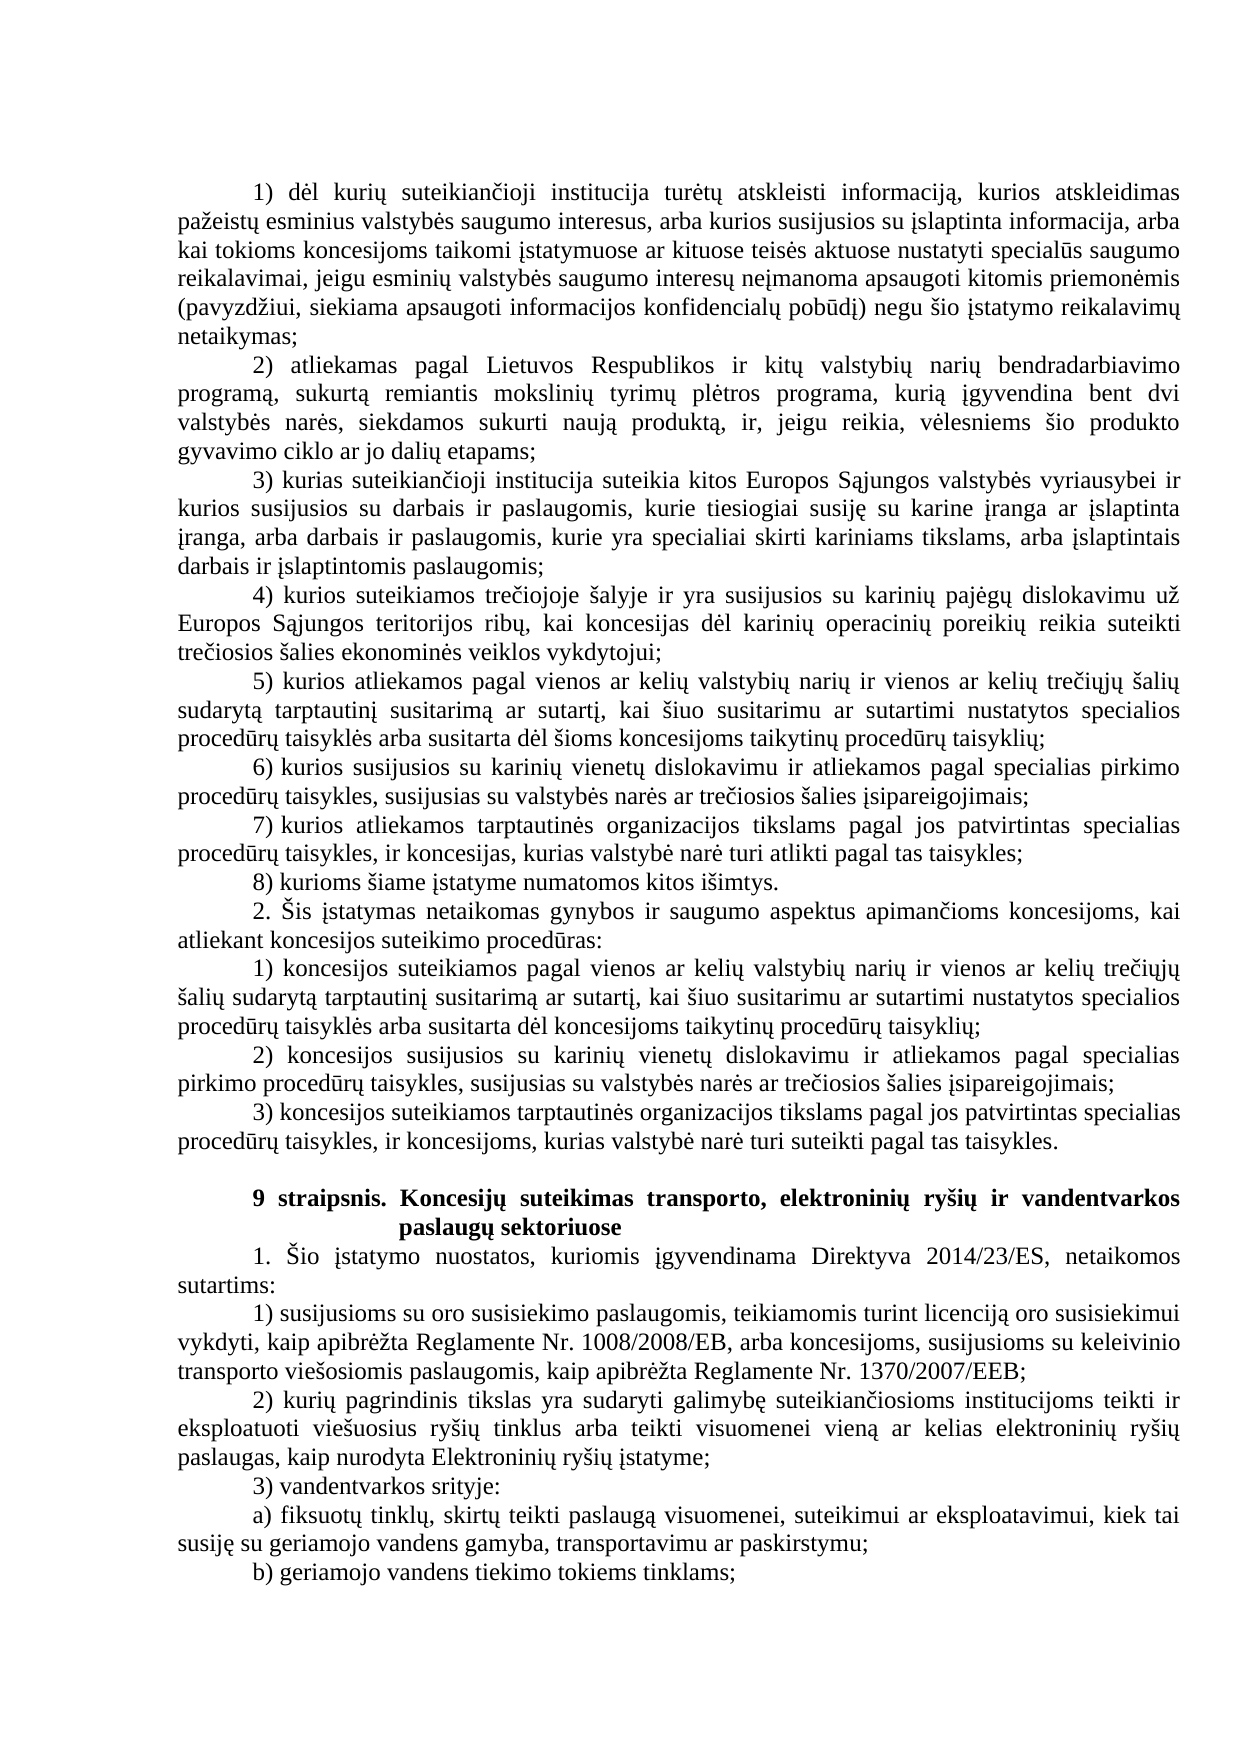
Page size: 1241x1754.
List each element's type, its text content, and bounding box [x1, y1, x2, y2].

text 2) atliekamas pagal Lietuvos Respublikos ir kitų valstybių narių bendradarbiavimo programą, sukurtą remiantis mokslinių tyrimų plėtros programa, kurią įgyvendina bent dvi valstybės narės, siekdamos sukurti naują produktą, ir, jeigu reikia, vėlesniems šio produkto gyvavimo ciklo ar jo dalių etapams; [177, 350, 1181, 465]
text a) fiksuotų tinklų, skirtų teikti paslaugą visuomenei, suteikimui ar eksploatavimui, kiek tai susiję su geriamojo vandens gamyba, transportavimu ar paskirstymu; [177, 1500, 1181, 1557]
text 3) vandentvarkos srityje: [177, 1471, 1181, 1500]
text 1. Šio įstatymo nuostatos, kuriomis įgyvendinama Direktyva 2014/23/ES, netaikomos sutartims: [177, 1241, 1181, 1298]
text 6) kurios susijusios su karinių vienetų dislokavimu ir atliekamos pagal specialias pirkimo procedūrų taisykles, susijusias su valstybės narės ar trečiosios šalies įsipareigojimais; [177, 752, 1181, 810]
text 7) kurios atliekamos tarptautinės organizacijos tikslams pagal jos patvirtintas specialias procedūrų taisykles, ir koncesijas, kurias valstybė narė turi atlikti pagal tas taisykles; [177, 810, 1181, 867]
text 1) dėl kurių suteikiančioji institucija turėtų atskleisti informaciją, kurios atskleidimas pažeistų esminius valstybės saugumo interesus, arba kurios susijusios su įslaptinta informacija, arba kai tokioms koncesijoms taikomi įstatymuose ar kituose teisės aktuose nustatyti specialūs saugumo reikalavimai, jeigu esminių valstybės saugumo interesų neįmanoma apsaugoti kitomis priemonėmis (pavyzdžiui, siekiama apsaugoti informacijos konfidencialų pobūdį) negu šio įstatymo reikalavimų netaikymas; [177, 177, 1181, 350]
text 2. Šis įstatymas netaikomas gynybos ir saugumo aspektus apimančioms koncesijoms, kai atliekant koncesijos suteikimo procedūras: [177, 896, 1181, 953]
text 5) kurios atliekamos pagal vienos ar kelių valstybių narių ir vienos ar kelių trečiųjų šalių sudarytą tarptautinį susitarimą ar sutartį, kai šiuo susitarimu ar sutartimi nustatytos specialios procedūrų taisyklės arba susitarta dėl šioms koncesijoms taikytinų procedūrų taisyklių; [177, 666, 1181, 752]
text 2) kurių pagrindinis tikslas yra sudaryti galimybę suteikiančiosioms institucijoms teikti ir eksploatuoti viešuosius ryšių tinklus arba teikti visuomenei vieną ar kelias elektroninių ryšių paslaugas, kaip nurodyta Elektroninių ryšių įstatyme; [177, 1385, 1181, 1471]
text 9 straipsnis. Koncesijų suteikimas transporto, elektroninių ryšių ir vandentvarkos paslaugų sektoriuose [252, 1183, 1181, 1241]
text 1) susijusioms su oro susisiekimo paslaugomis, teikiamomis turint licenciją oro susisiekimui vykdyti, kaip apibrėžta Reglamente Nr. 1008/2008/EB, arba koncesijoms, susijusioms su keleivinio transporto viešosiomis paslaugomis, kaip apibrėžta Reglamente Nr. 1370/2007/EEB; [177, 1298, 1181, 1385]
text 3) kurias suteikiančioji institucija suteikia kitos Europos Sąjungos valstybės vyriausybei ir kurios susijusios su darbais ir paslaugomis, kurie tiesiogiai susiję su karine įranga ar įslaptinta įranga, arba darbais ir paslaugomis, kurie yra specialiai skirti kariniams tikslams, arba įslaptintais darbais ir įslaptintomis paslaugomis; [177, 465, 1181, 580]
text 8) kurioms šiame įstatyme numatomos kitos išimtys. [177, 867, 1181, 896]
text 2) koncesijos susijusios su karinių vienetų dislokavimu ir atliekamos pagal specialias pirkimo procedūrų taisykles, susijusias su valstybės narės ar trečiosios šalies įsipareigojimais; [177, 1040, 1181, 1097]
text b) geriamojo vandens tiekimo tokiems tinklams; [177, 1557, 1181, 1586]
text 3) koncesijos suteikiamos tarptautinės organizacijos tikslams pagal jos patvirtintas specialias procedūrų taisykles, ir koncesijoms, kurias valstybė narė turi suteikti pagal tas taisykles. [177, 1097, 1181, 1155]
text 4) kurios suteikiamos trečiojoje šalyje ir yra susijusios su karinių pajėgų dislokavimu už Europos Sąjungos teritorijos ribų, kai koncesijas dėl karinių operacinių poreikių reikia suteikti trečiosios šalies ekonominės veiklos vykdytojui; [177, 580, 1181, 666]
text 1) koncesijos suteikiamos pagal vienos ar kelių valstybių narių ir vienos ar kelių trečiųjų šalių sudarytą tarptautinį susitarimą ar sutartį, kai šiuo susitarimu ar sutartimi nustatytos specialios procedūrų taisyklės arba susitarta dėl koncesijoms taikytinų procedūrų taisyklių; [177, 953, 1181, 1040]
